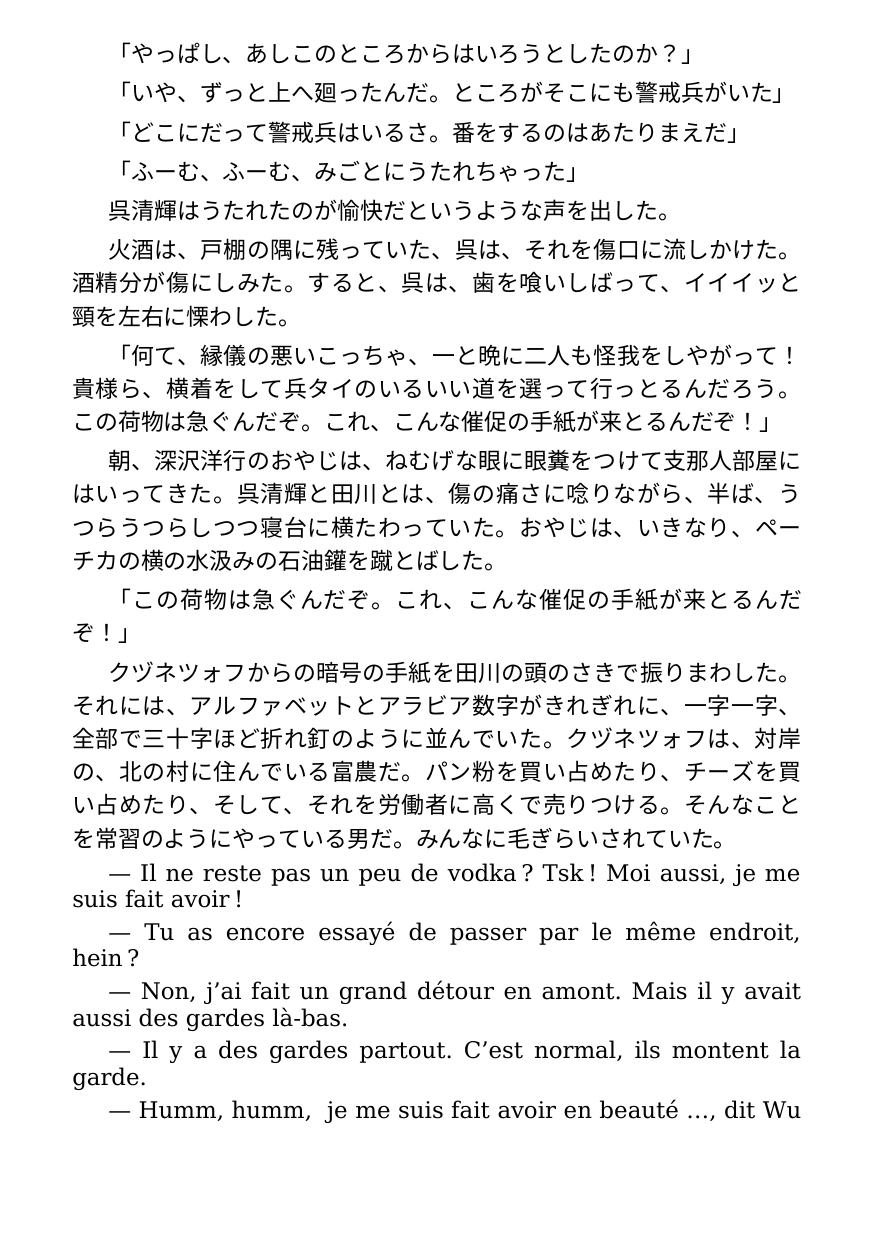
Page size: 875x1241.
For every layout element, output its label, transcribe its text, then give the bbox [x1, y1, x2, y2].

text 朝、深沢洋行のおやじは、ねむげな眼に眼糞をつけて支那人部屋にはいってきた。呉清輝と田川とは、傷の痛さに唸りながら、半ば、うつらうつらしつつ寝台に横たわっていた。おやじは、いきなり、ペーチカの横の水汲みの石油鑵を蹴とばした。 [72, 443, 802, 576]
text — Il ne reste pas un peu de vodka ? Tsk ! Moi aussi, je me suis fait avoir ! [72, 860, 802, 913]
text 「どこにだって警戒兵はいるさ。番をするのはあたりまえだ」 [72, 114, 802, 148]
text クヅネツォフからの暗号の手紙を田川の頭のさきで振りまわした。それには、アルファベットとアラビア数字がきれぎれに、一字一字、全部で三十字ほど折れ釘のように並んでいた。クヅネツォフは、対岸の、北の村に住んでいる富農だ。パン粉を買い占めたり、チーズを買い占めたり、そして、それを労働者に高くで売りつける。そんなことを常習のようにやっている男だ。みんなに毛ぎらいされていた。 [72, 654, 802, 854]
text 「ふーむ、ふーむ、みごとにうたれちゃった」 [72, 153, 802, 187]
text — Non, j’ai fait un grand détour en amont. Mais il y avait aussi des gardes là-bas. [72, 978, 802, 1032]
text 火酒は、戸棚の隅に残っていた、呉は、それを傷口に流しかけた。酒精分が傷にしみた。すると、呉は、歯を喰いしばって、イイイッと頸を左右に慄わした。 [72, 232, 802, 332]
text 「この荷物は急ぐんだぞ。これ、こんな催促の手紙が来とるんだぞ！」 [72, 582, 802, 648]
text — Tu as encore essayé de passer par le même endroit, hein ? [72, 919, 802, 972]
text — Il y a des gardes partout. C’est normal, ils montent la garde. [72, 1037, 802, 1091]
text — Humm, humm, je me suis fait avoir en beauté …, dit Wu [72, 1097, 802, 1123]
text 「いや、ずっと上へ廻ったんだ。ところがそこにも警戒兵がいた」 [72, 75, 802, 108]
text 呉清輝はうたれたのが愉快だというような声を出した。 [72, 193, 802, 226]
text 「やっぱし、あしこのところからはいろうとしたのか？」 [72, 36, 802, 69]
text 「何て、縁儀の悪いこっちゃ、一と晩に二人も怪我をしやがって！ 貴様ら、横着をして兵タイのいるいい道を選って行っとるんだろう。この荷物は急ぐんだぞ。これ、こんな催促の手紙が来とるんだぞ！」 [72, 337, 802, 437]
